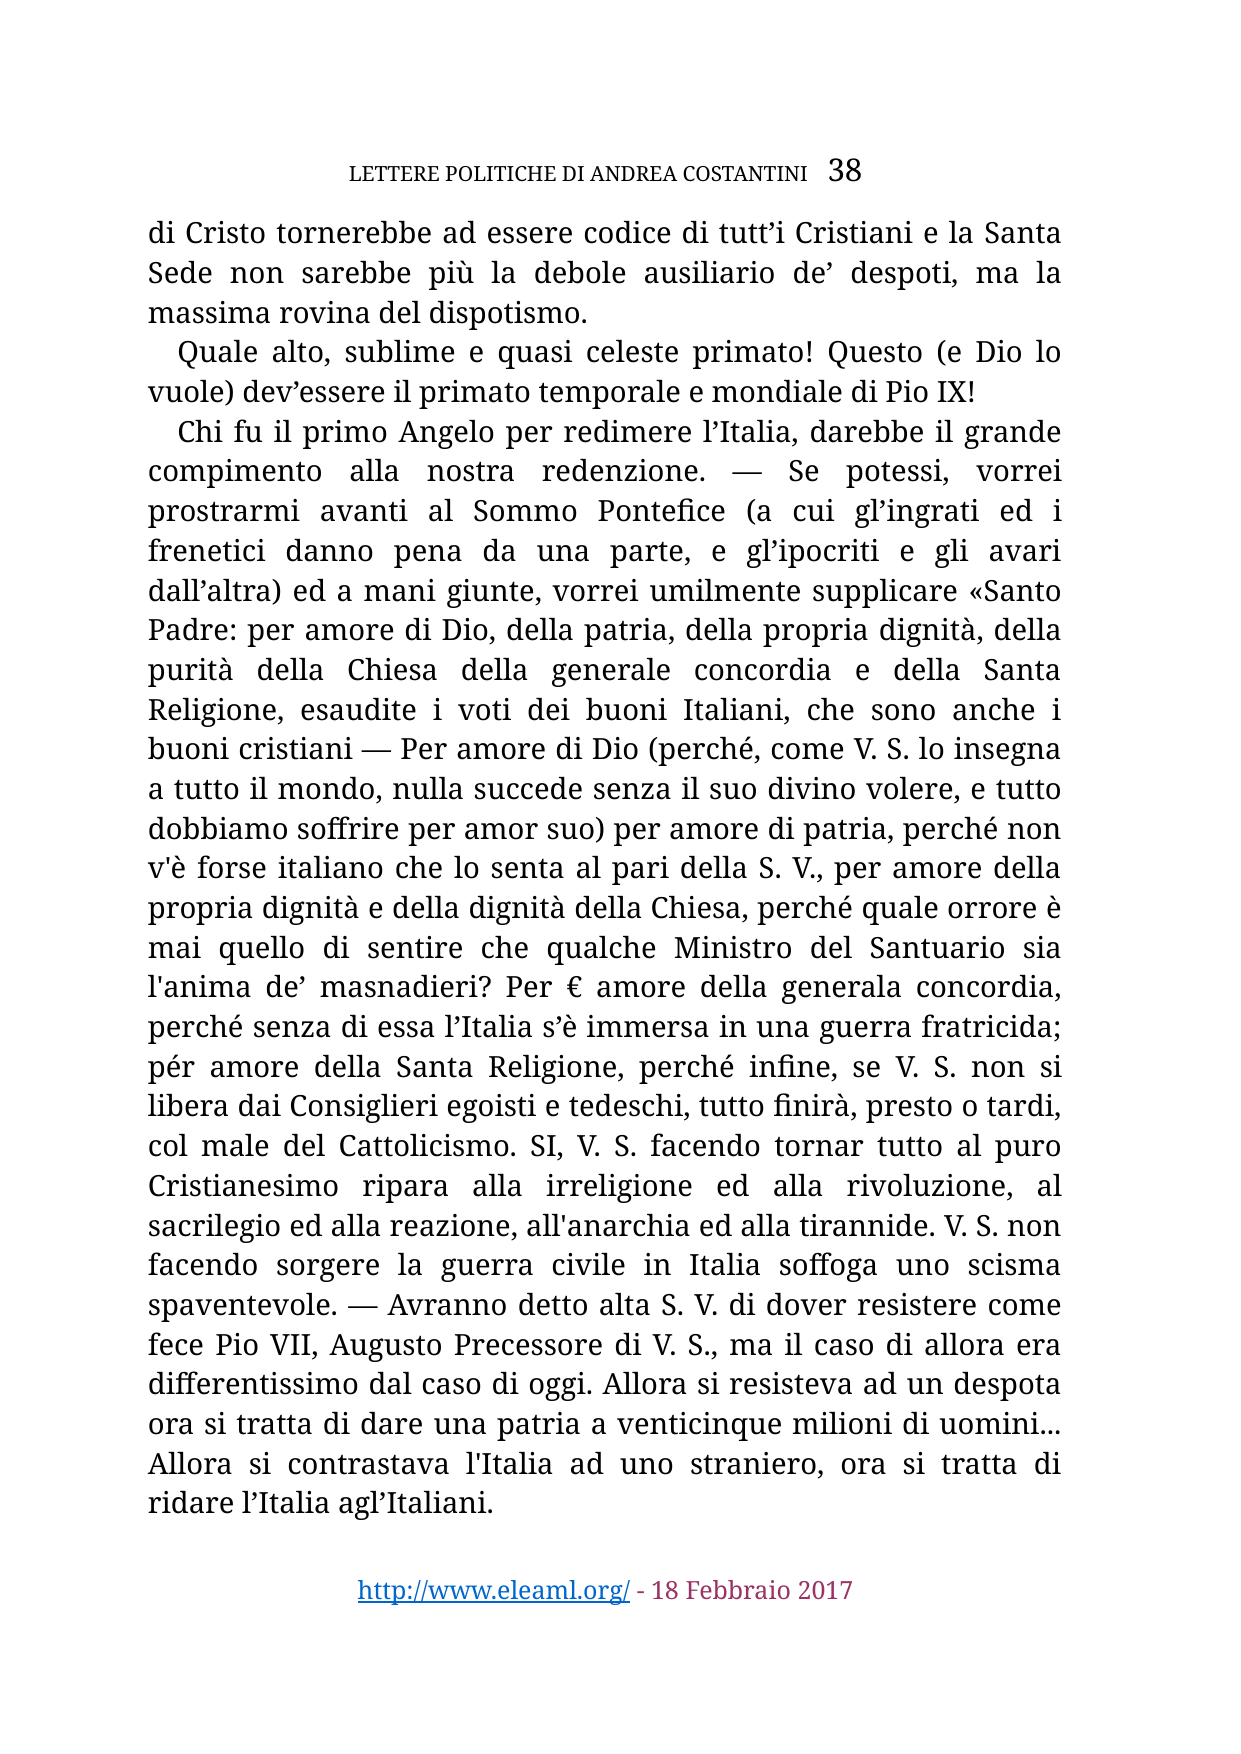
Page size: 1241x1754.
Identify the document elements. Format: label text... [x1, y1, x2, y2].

text Quale alto, sublime e quasi celeste primato! Questo (e Dio lo vuole) dev’essere il primato temporale e mondiale di Pio IX! [148, 332, 1063, 411]
text di Cristo tornerebbe ad essere codice di tutt’i Cristiani e la Santa Sede non sarebbe più la debole ausiliario de’ despoti, ma la massima rovina del dispotismo. [148, 213, 1063, 332]
text Chi fu il primo Angelo per redimere l’Italia, darebbe il grande compimento alla nostra redenzione. — Se potessi, vorrei prostrarmi avanti al Sommo Pontefice (a cui gl’ingrati ed i frenetici danno pena da una parte, e gl’ipocriti e gli avari dall’altra) ed a mani giunte, vorrei umilmente supplicare «Santo Padre: per amore di Dio, della patria, della propria dignità, della purità della Chiesa della generale concordia e della Santa Religione, esaudite i voti dei buoni Italiani, che sono anche i buoni cristiani — Per amore di Dio (perché, come V. S. lo insegna a tutto il mondo, nulla succede senza il suo divino volere, e tutto dobbiamo soffrire per amor suo) per amore di patria, perché non v'è forse italiano che lo senta al pari della S. V., per amore della propria dignità e della dignità della Chiesa, perché quale orrore è mai quello di sentire che qualche Ministro del Santuario sia l'anima de’ masnadieri? Per € amore della generala concordia, perché senza di essa l’Italia s’è immersa in una guerra fratricida; pér amore della Santa Religione, perché infine, se V. S. non si libera dai Consiglieri egoisti e tedeschi, tutto finirà, presto o tardi, col male del Cattolicismo. SI, V. S. facendo tornar tutto al puro Cristianesimo ripara alla irreligione ed alla rivoluzione, al sacrilegio ed alla reazione, all'anarchia ed alla tirannide. V. S. non facendo sorgere la guerra civile in Italia soffoga uno scisma spaventevole. — Avranno detto alta S. V. di dover resistere come fece Pio VII, Augusto Precessore di V. S., ma il caso di allora era differentissimo dal caso di oggi. Allora si resisteva ad un despota ora si tratta di dare una patria a venticinque milioni di uomini... Allora si contrastava l'Italia ad uno straniero, ora si tratta di ridare l’Italia agl’Italiani. [148, 411, 1063, 1522]
